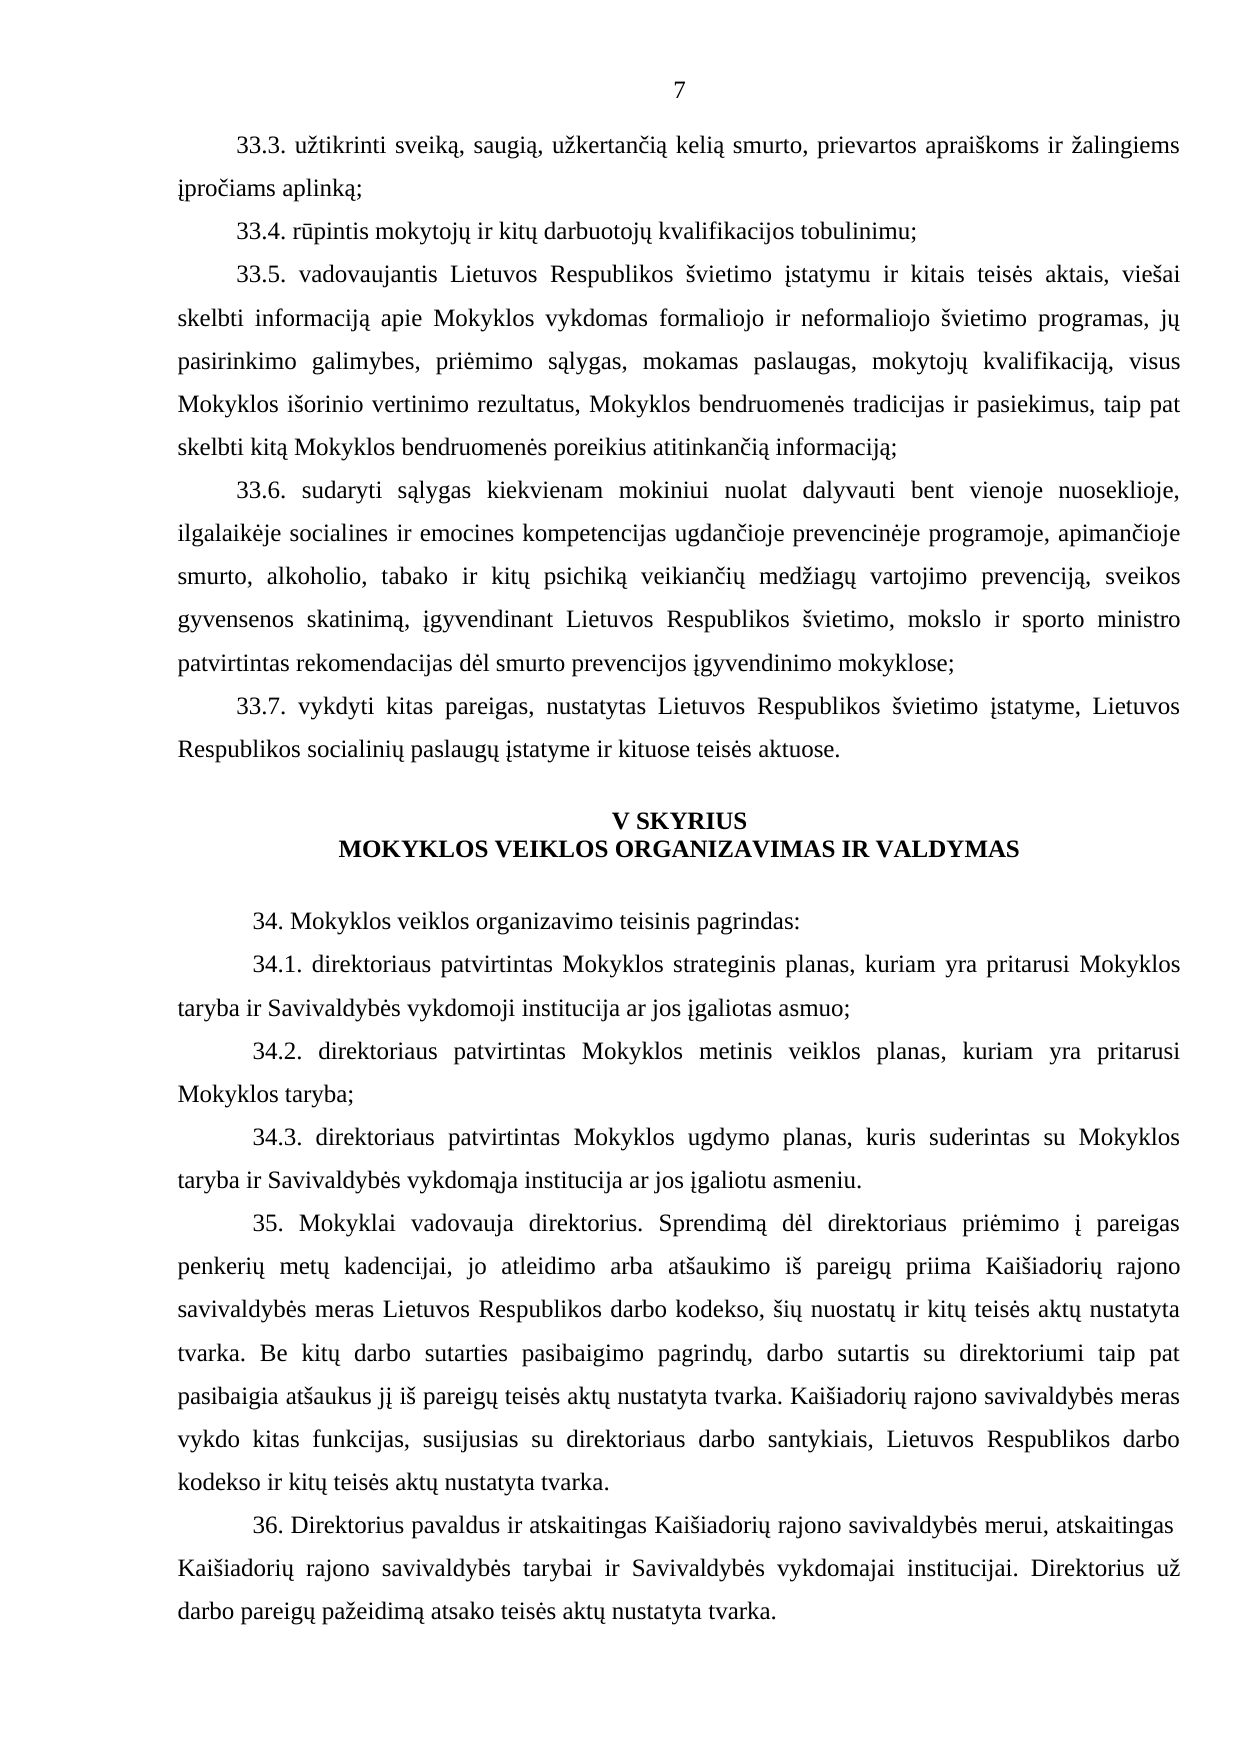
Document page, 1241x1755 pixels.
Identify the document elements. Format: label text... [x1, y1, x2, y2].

text MOKYKLOS VEIKLOS ORGANIZAVIMAS IR VALDYMAS [177, 834, 1181, 863]
text 33.4. rūpintis mokytojų ir kitų darbuotojų kvalifikacijos tobulinimu; [177, 216, 1181, 245]
text 35. Mokyklai vadovauja direktorius. Sprendimą dėl direktoriaus priėmimo į pareigas penkerių metų kadencijai, jo atleidimo arba atšaukimo iš pareigų priima Kaišiadorių rajono savivaldybės meras Lietuvos Respublikos darbo kodekso, šių nuostatų ir kitų teisės aktų nustatyta tvarka. Be kitų darbo sutarties pasibaigimo pagrindų, darbo sutartis su direktoriumi taip pat pasibaigia atšaukus jį iš pareigų teisės aktų nustatyta tvarka. Kaišiadorių rajono savivaldybės meras vykdo kitas funkcijas, susijusias su direktoriaus darbo santykiais, Lietuvos Respublikos darbo kodekso ir kitų teisės aktų nustatyta tvarka. [177, 1208, 1181, 1496]
text 33.3. užtikrinti sveiką, saugią, užkertančią kelią smurto, prievartos apraiškoms ir žalingiems įpročiams aplinką; [177, 130, 1181, 202]
text 34.1. direktoriaus patvirtintas Mokyklos strateginis planas, kuriam yra pritarusi Mokyklos taryba ir Savivaldybės vykdomoji institucija ar jos įgaliotas asmuo; [177, 949, 1181, 1021]
text V SKYRIUS [177, 806, 1181, 834]
text 33.7. vykdyti kitas pareigas, nustatytas Lietuvos Respublikos švietimo įstatyme, Lietuvos Respublikos socialinių paslaugų įstatyme ir kituose teisės aktuose. [177, 691, 1181, 763]
text 34.2. direktoriaus patvirtintas Mokyklos metinis veiklos planas, kuriam yra pritarusi Mokyklos taryba; [177, 1036, 1181, 1108]
text 33.6. sudaryti sąlygas kiekvienam mokiniui nuolat dalyvauti bent vienoje nuoseklioje, ilgalaikėje socialines ir emocines kompetencijas ugdančioje prevencinėje programoje, apimančioje smurto, alkoholio, tabako ir kitų psichiką veikiančių medžiagų vartojimo prevenciją, sveikos gyvensenos skatinimą, įgyvendinant Lietuvos Respublikos švietimo, mokslo ir sporto ministro patvirtintas rekomendacijas dėl smurto prevencijos įgyvendinimo mokyklose; [177, 475, 1181, 676]
text 34.3. direktoriaus patvirtintas Mokyklos ugdymo planas, kuris suderintas su Mokyklos taryba ir Savivaldybės vykdomąja institucija ar jos įgaliotu asmeniu. [177, 1122, 1181, 1194]
text 33.5. vadovaujantis Lietuvos Respublikos švietimo įstatymu ir kitais teisės aktais, viešai skelbti informaciją apie Mokyklos vykdomas formaliojo ir neformaliojo švietimo programas, jų pasirinkimo galimybes, priėmimo sąlygas, mokamas paslaugas, mokytojų kvalifikaciją, visus Mokyklos išorinio vertinimo rezultatus, Mokyklos bendruomenės tradicijas ir pasiekimus, taip pat skelbti kitą Mokyklos bendruomenės poreikius atitinkančią informaciją; [177, 259, 1181, 461]
text 36. Direktorius pavaldus ir atskaitingas Kaišiadorių rajono savivaldybės merui, atskaitingas Kaišiadorių rajono savivaldybės tarybai ir Savivaldybės vykdomajai institucijai. Direktorius už darbo pareigų pažeidimą atsako teisės aktų nustatyta tvarka. [177, 1510, 1181, 1625]
text 34. Mokyklos veiklos organizavimo teisinis pagrindas: [177, 906, 1181, 935]
